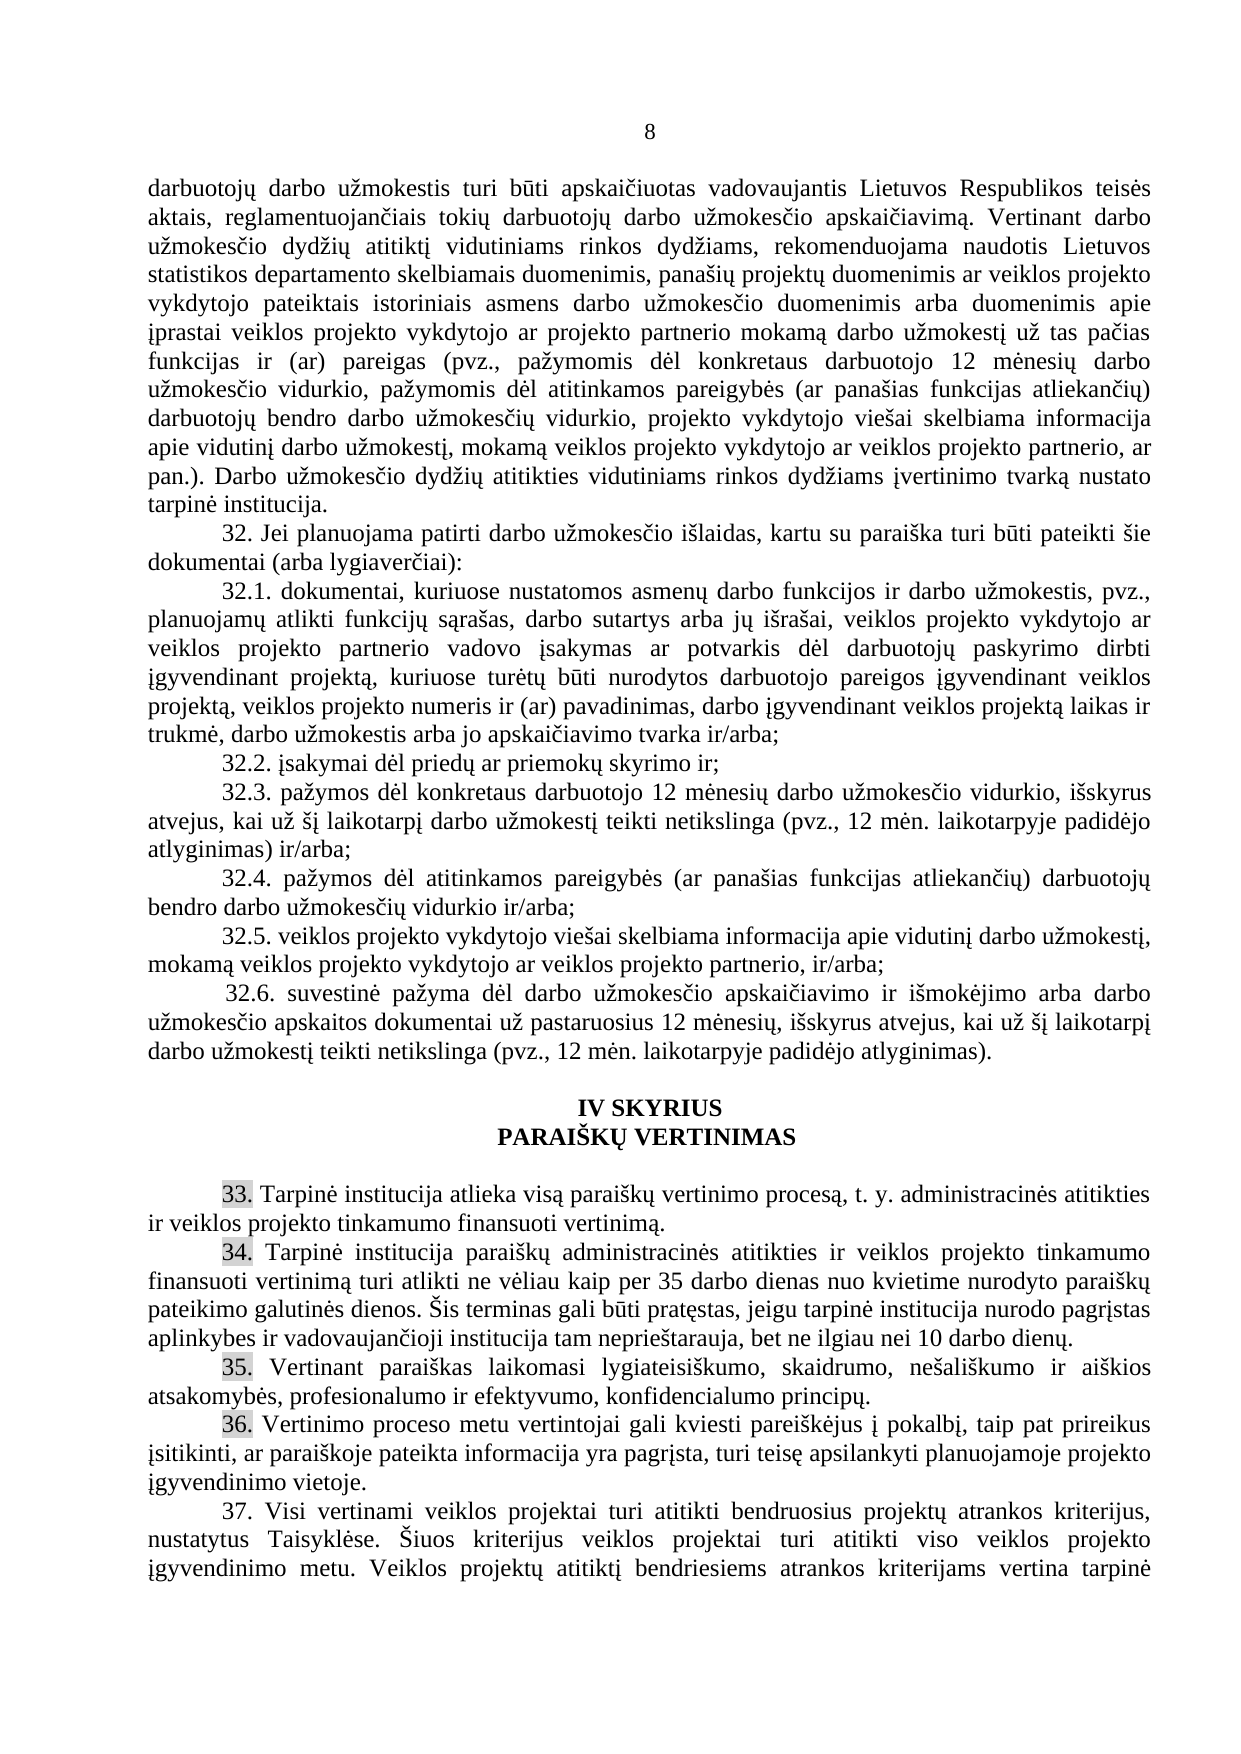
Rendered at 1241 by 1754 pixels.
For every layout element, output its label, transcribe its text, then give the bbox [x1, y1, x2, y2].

text PARAIŠKŲ VERTINIMAS [148, 1122, 1152, 1151]
text 33. Tarpinė institucija atlieka visą paraiškų vertinimo procesą, t. y. administracinės atitikties ir veiklos projekto tinkamumo finansuoti vertinimą. [148, 1179, 1152, 1237]
text 35. Vertinant paraiškas laikomasi lygiateisiškumo, skaidrumo, nešališkumo ir aiškios atsakomybės, profesionalumo ir efektyvumo, konfidencialumo principų. [148, 1352, 1152, 1409]
text 32.6. suvestinė pažyma dėl darbo užmokesčio apskaičiavimo ir išmokėjimo arba darbo užmokesčio apskaitos dokumentai už pastaruosius 12 mėnesių, išskyrus atvejus, kai už šį laikotarpį darbo užmokestį teikti netikslinga (pvz., 12 mėn. laikotarpyje padidėjo atlyginimas). [148, 978, 1152, 1064]
text darbuotojų darbo užmokestis turi būti apskaičiuotas vadovaujantis Lietuvos Respublikos teisės aktais, reglamentuojančiais tokių darbuotojų darbo užmokesčio apskaičiavimą. Vertinant darbo užmokesčio dydžių atitiktį vidutiniams rinkos dydžiams, rekomenduojama naudotis Lietuvos statistikos departamento skelbiamais duomenimis, panašių projektų duomenimis ar veiklos projekto vykdytojo pateiktais istoriniais asmens darbo užmokesčio duomenimis arba duomenimis apie įprastai veiklos projekto vykdytojo ar projekto partnerio mokamą darbo užmokestį už tas pačias funkcijas ir (ar) pareigas (pvz., pažymomis dėl konkretaus darbuotojo 12 mėnesių darbo užmokesčio vidurkio, pažymomis dėl atitinkamos pareigybės (ar panašias funkcijas atliekančių) darbuotojų bendro darbo užmokesčių vidurkio, projekto vykdytojo viešai skelbiama informacija apie vidutinį darbo užmokestį, mokamą veiklos projekto vykdytojo ar veiklos projekto partnerio, ar pan.). Darbo užmokesčio dydžių atitikties vidutiniams rinkos dydžiams įvertinimo tvarką nustato tarpinė institucija. [148, 173, 1152, 518]
text 36. Vertinimo proceso metu vertintojai gali kviesti pareiškėjus į pokalbį, taip pat prireikus įsitikinti, ar paraiškoje pateikta informacija yra pagrįsta, turi teisę apsilankyti planuojamoje projekto įgyvendinimo vietoje. [148, 1409, 1152, 1496]
text IV SKYRIUS [148, 1093, 1152, 1122]
text 34. Tarpinė institucija paraiškų administracinės atitikties ir veiklos projekto tinkamumo finansuoti vertinimą turi atlikti ne vėliau kaip per 35 darbo dienas nuo kvietime nurodyto paraiškų pateikimo galutinės dienos. Šis terminas gali būti pratęstas, jeigu tarpinė institucija nurodo pagrįstas aplinkybes ir vadovaujančioji institucija tam neprieštarauja, bet ne ilgiau nei 10 darbo dienų. [148, 1237, 1152, 1352]
text 32.1. dokumentai, kuriuose nustatomos asmenų darbo funkcijos ir darbo užmokestis, pvz., planuojamų atlikti funkcijų sąrašas, darbo sutartys arba jų išrašai, veiklos projekto vykdytojo ar veiklos projekto partnerio vadovo įsakymas ar potvarkis dėl darbuotojų paskyrimo dirbti įgyvendinant projektą, kuriuose turėtų būti nurodytos darbuotojo pareigos įgyvendinant veiklos projektą, veiklos projekto numeris ir (ar) pavadinimas, darbo įgyvendinant veiklos projektą laikas ir trukmė, darbo užmokestis arba jo apskaičiavimo tvarka ir/arba; [148, 576, 1152, 748]
text 32. Jei planuojama patirti darbo užmokesčio išlaidas, kartu su paraiška turi būti pateikti šie dokumentai (arba lygiaverčiai): [148, 518, 1152, 576]
text 32.4. pažymos dėl atitinkamos pareigybės (ar panašias funkcijas atliekančių) darbuotojų bendro darbo užmokesčių vidurkio ir/arba; [148, 863, 1152, 921]
text 32.5. veiklos projekto vykdytojo viešai skelbiama informacija apie vidutinį darbo užmokestį, mokamą veiklos projekto vykdytojo ar veiklos projekto partnerio, ir/arba; [148, 921, 1152, 978]
text 32.3. pažymos dėl konkretaus darbuotojo 12 mėnesių darbo užmokesčio vidurkio, išskyrus atvejus, kai už šį laikotarpį darbo užmokestį teikti netikslinga (pvz., 12 mėn. laikotarpyje padidėjo atlyginimas) ir/arba; [148, 777, 1152, 863]
text 32.2. įsakymai dėl priedų ar priemokų skyrimo ir; [148, 748, 1152, 777]
text 37. Visi vertinami veiklos projektai turi atitikti bendruosius projektų atrankos kriterijus, nustatytus Taisyklėse. Šiuos kriterijus veiklos projektai turi atitikti viso veiklos projekto įgyvendinimo metu. Veiklos projektų atitiktį bendriesiems atrankos kriterijams vertina tarpinė [148, 1496, 1152, 1582]
